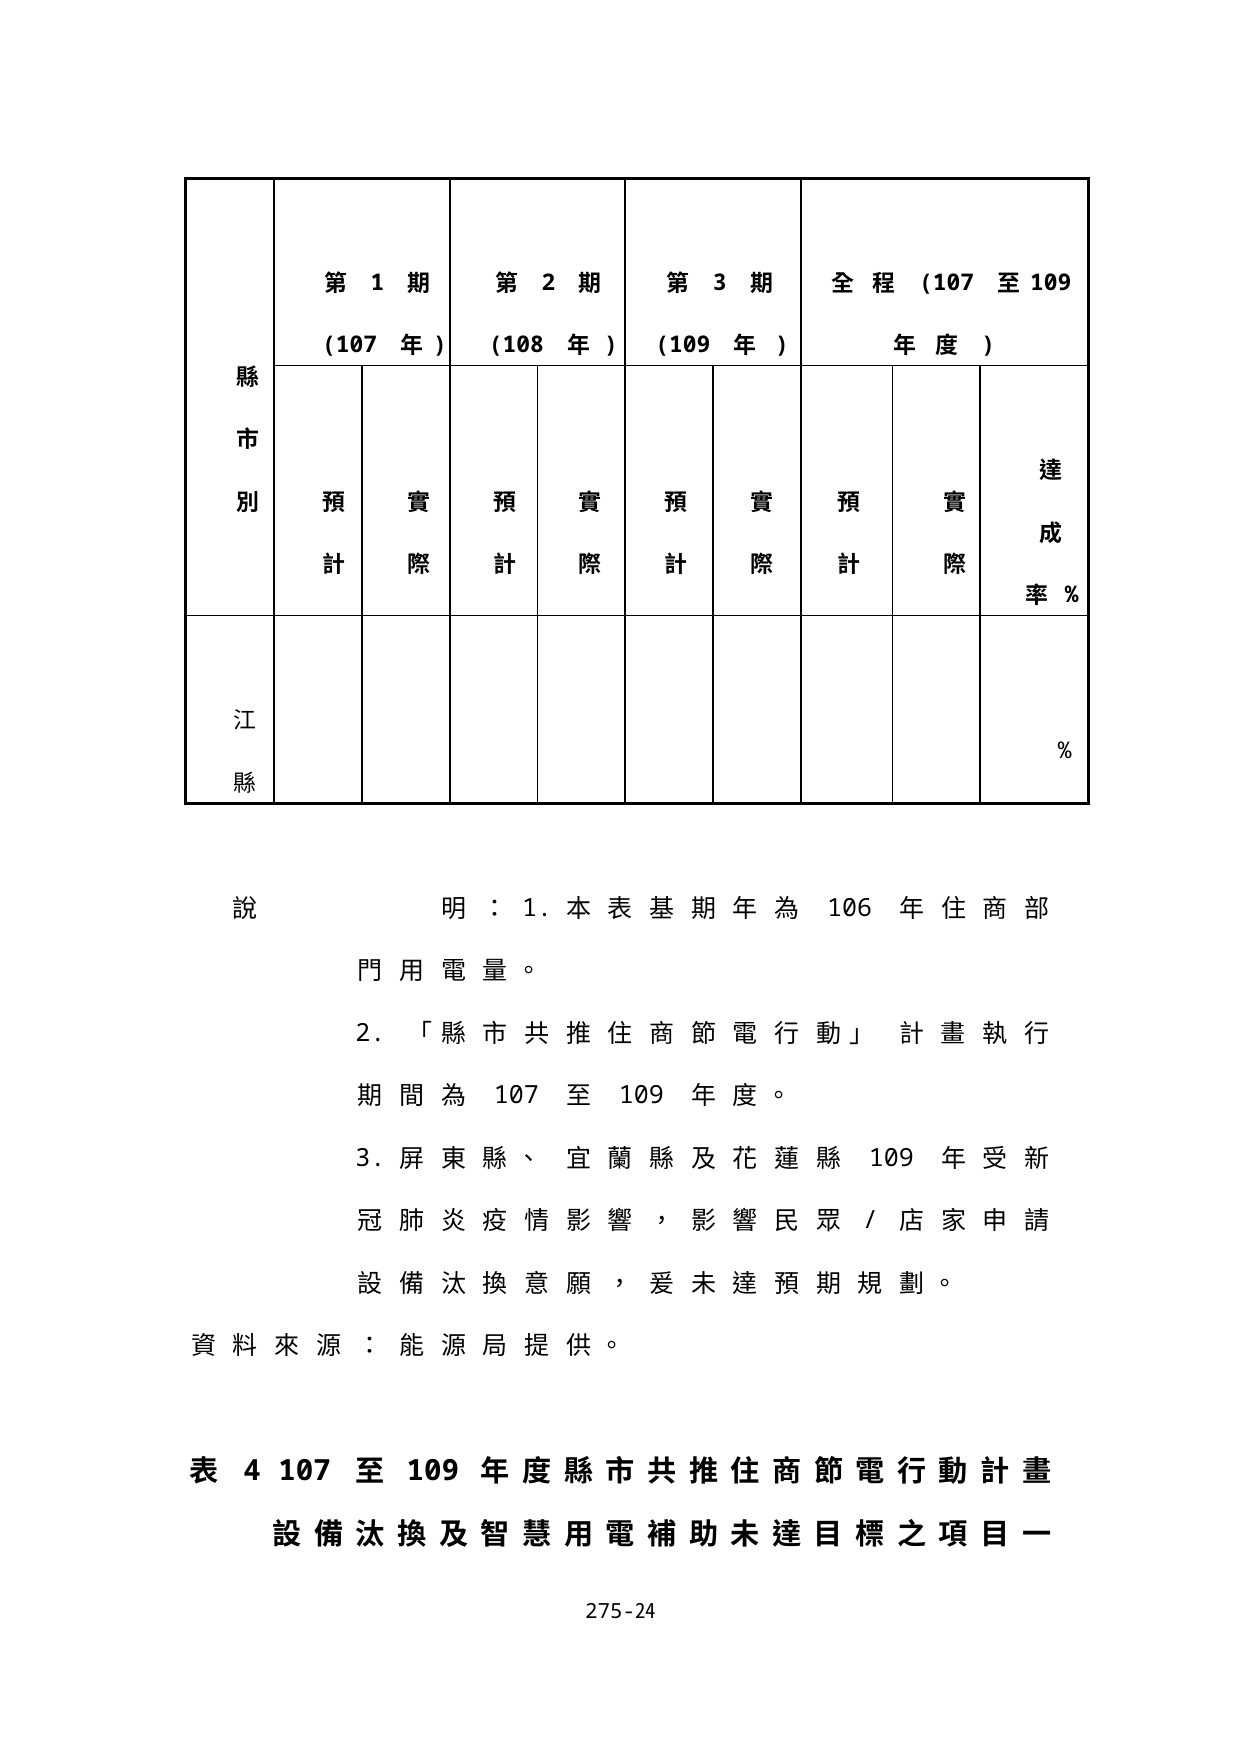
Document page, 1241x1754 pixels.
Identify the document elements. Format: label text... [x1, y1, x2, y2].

table_cell 預計 [802, 366, 892, 615]
table_header 縣市別 [187, 180, 273, 615]
table_header 第1期(107年) [275, 180, 449, 365]
table_cell % [981, 616, 1087, 802]
table_cell -- [714, 616, 800, 802]
table_cell 實際 [363, 366, 449, 615]
table_cell -- [626, 616, 712, 802]
table_cell 預計 [275, 366, 361, 615]
table_cell 江縣 [187, 616, 273, 802]
table_cell 實際 [538, 366, 624, 615]
table_cell 實際 [714, 366, 800, 615]
table_cell [893, 616, 979, 802]
table_cell [451, 616, 537, 802]
table_header 全程(107至109年度) [802, 180, 1087, 365]
table_cell [802, 616, 892, 802]
table_cell [538, 616, 624, 802]
table_cell [363, 616, 449, 802]
table_header 第2期(108年) [451, 180, 624, 365]
table_cell 達成率% [981, 366, 1087, 615]
text 表4 107至109年度縣市共推住商節電行動計畫設備汰換及智慧用電補助未達目標之項目一 [183, 1427, 1058, 1552]
text 2.「縣市共推住商節電行動」計畫執行期間為107至109年度。 [309, 990, 1058, 1115]
table_header 第3期(109年) [626, 180, 800, 365]
table_cell 預計 [626, 366, 712, 615]
table_cell [275, 616, 361, 802]
table_cell 預計 [451, 366, 537, 615]
text 3.屏東縣、宜蘭縣及花蓮縣109年受新冠肺炎疫情影響，影響民眾/店家申請設備汰換意願，爰未達預期規劃。 [309, 1115, 1058, 1302]
text 說 明：1.本表基期年為106年住商部門用電量。 [112, 865, 1058, 990]
text 資料來源：能源局提供。 [183, 1302, 1058, 1365]
table_cell 實際 [893, 366, 979, 615]
